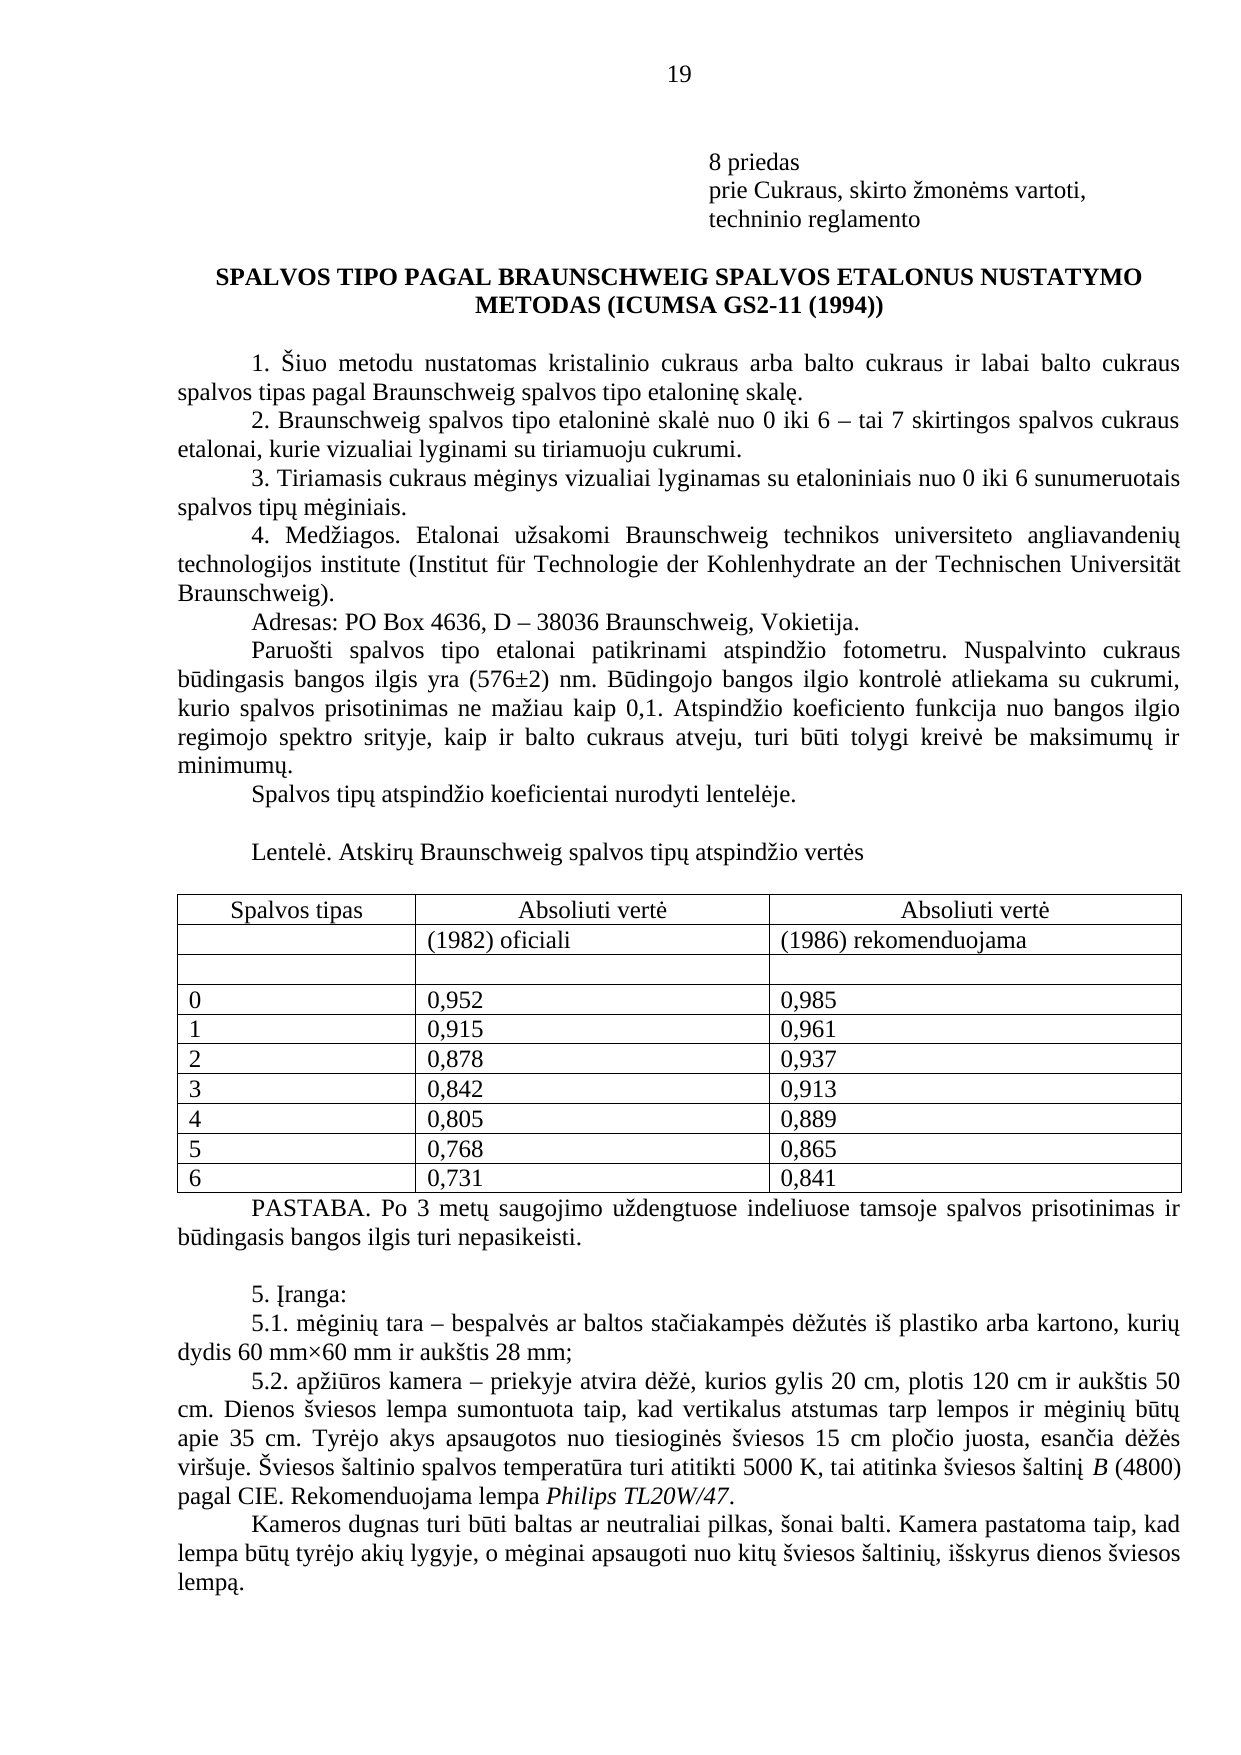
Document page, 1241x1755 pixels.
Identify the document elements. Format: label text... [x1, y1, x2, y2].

text Kameros dugnas turi būti baltas ar neutraliai pilkas, šonai balti. Kamera pastatoma taip, kad lempa būtų tyrėjo akių lygyje, o mėginai apsaugoti nuo kitų šviesos šaltinių, išskyrus dienos šviesos lempą. [177, 1509, 1181, 1596]
table_cell 2 [178, 1044, 415, 1073]
text Paruošti spalvos tipo etalonai patikrinami atspindžio fotometru. Nuspalvinto cukraus būdingasis bangos ilgis yra (576±2) nm. Būdingojo bangos ilgio kontrolė atliekama su cukrumi, kurio spalvos prisotinimas ne mažiau kaip 0,1. Atspindžio koeficiento funkcija nuo bangos ilgio regimojo spektro srityje, kaip ir balto cukraus atveju, turi būti tolygi kreivė be maksimumų ir minimumų. [177, 636, 1181, 779]
table_cell 0,961 [770, 1015, 1181, 1043]
table_cell 1 [178, 1015, 415, 1043]
text 8 priedas [177, 147, 1181, 176]
table_cell [770, 955, 1181, 984]
table_cell 0,878 [416, 1044, 769, 1073]
text SPALVOS TIPO PAGAL BRAUNSCHWEIG SPALVOS ETALONUS NUSTATYMO METODAS (ICUMSA GS2-11 (1994)) [177, 262, 1181, 319]
text 4. Medžiagos. Etalonai užsakomi Braunschweig technikos universiteto angliavandenių technologijos institute (Institut für Technologie der Kohlenhydrate an der Technischen Universität Braunschweig). [177, 521, 1181, 607]
table_cell 0,937 [770, 1044, 1181, 1073]
table_cell 0,842 [416, 1074, 769, 1103]
table_cell 4 [178, 1104, 415, 1133]
text Pastaba. Po 3 metų saugojimo uždengtuose indeliuose tamsoje spalvos prisotinimas ir būdingasis bangos ilgis turi nepasikeisti. [177, 1193, 1181, 1251]
table_cell 0,768 [416, 1134, 769, 1162]
text 1. Šiuo metodu nustatomas kristalinio cukraus arba balto cukraus ir labai balto cukraus spalvos tipas pagal Braunschweig spalvos tipo etaloninę skalę. [177, 348, 1181, 406]
table_header Spalvos tipas [178, 895, 415, 924]
text Lentelė. Atskirų Braunschweig spalvos tipų atspindžio vertės [177, 837, 1181, 866]
text 5.2. apžiūros kamera – priekyje atvira dėžė, kurios gylis 20 cm, plotis 120 cm ir aukštis 50 cm. Dienos šviesos lempa sumontuota taip, kad vertikalus atstumas tarp lempos ir mėginių būtų apie 35 cm. Tyrėjo akys apsaugotos nuo tiesioginės šviesos 15 cm pločio juosta, esančia dėžės viršuje. Šviesos šaltinio spalvos temperatūra turi atitikti 5000 K, tai atitinka šviesos šaltinį B (4800) pagal CIE. Rekomenduojama lempa Philips TL20W/47. [177, 1366, 1181, 1509]
text Spalvos tipų atspindžio koeficientai nurodyti lentelėje. [177, 779, 1181, 808]
text 2. Braunschweig spalvos tipo etaloninė skalė nuo 0 iki 6 – tai 7 skirtingos spalvos cukraus etalonai, kurie vizualiai lyginami su tiriamuoju cukrumi. [177, 406, 1181, 463]
text 3. Tiriamasis cukraus mėginys vizualiai lyginamas su etaloniniais nuo 0 iki 6 sunumeruotais spalvos tipų mėginiais. [177, 463, 1181, 521]
table_cell 0,985 [770, 985, 1181, 1013]
table_cell 0 [178, 985, 415, 1013]
table_cell (1986) rekomenduojama [770, 925, 1181, 954]
table_cell 0,952 [416, 985, 769, 1013]
text 5.1. mėginių tara – bespalvės ar baltos stačiakampės dėžutės iš plastiko arba kartono, kurių dydis 60 mm×60 mm ir aukštis 28 mm; [177, 1308, 1181, 1366]
table_cell [178, 925, 415, 954]
table_cell 0,805 [416, 1104, 769, 1133]
table_cell [178, 955, 415, 984]
table_cell 6 [178, 1164, 415, 1192]
table_cell 3 [178, 1074, 415, 1103]
text prie Cukraus, skirto žmonėms vartoti, [177, 176, 1181, 204]
table_cell 5 [178, 1134, 415, 1162]
table_cell 0,865 [770, 1134, 1181, 1162]
text techninio reglamento [177, 204, 1181, 233]
table_cell 0,731 [416, 1164, 769, 1192]
table_header Absoliuti vertė [416, 895, 769, 924]
text Adresas: PO Box 4636, D – 38036 Braunschweig, Vokietija. [177, 607, 1181, 636]
table_cell 0,889 [770, 1104, 1181, 1133]
table_cell 0,915 [416, 1015, 769, 1043]
table_cell 0,913 [770, 1074, 1181, 1103]
table_header Absoliuti vertė [770, 895, 1181, 924]
table_cell [416, 955, 769, 984]
table_cell 0,841 [770, 1164, 1181, 1192]
text 5. Įranga: [177, 1279, 1181, 1308]
table_cell (1982) oficiali [416, 925, 769, 954]
